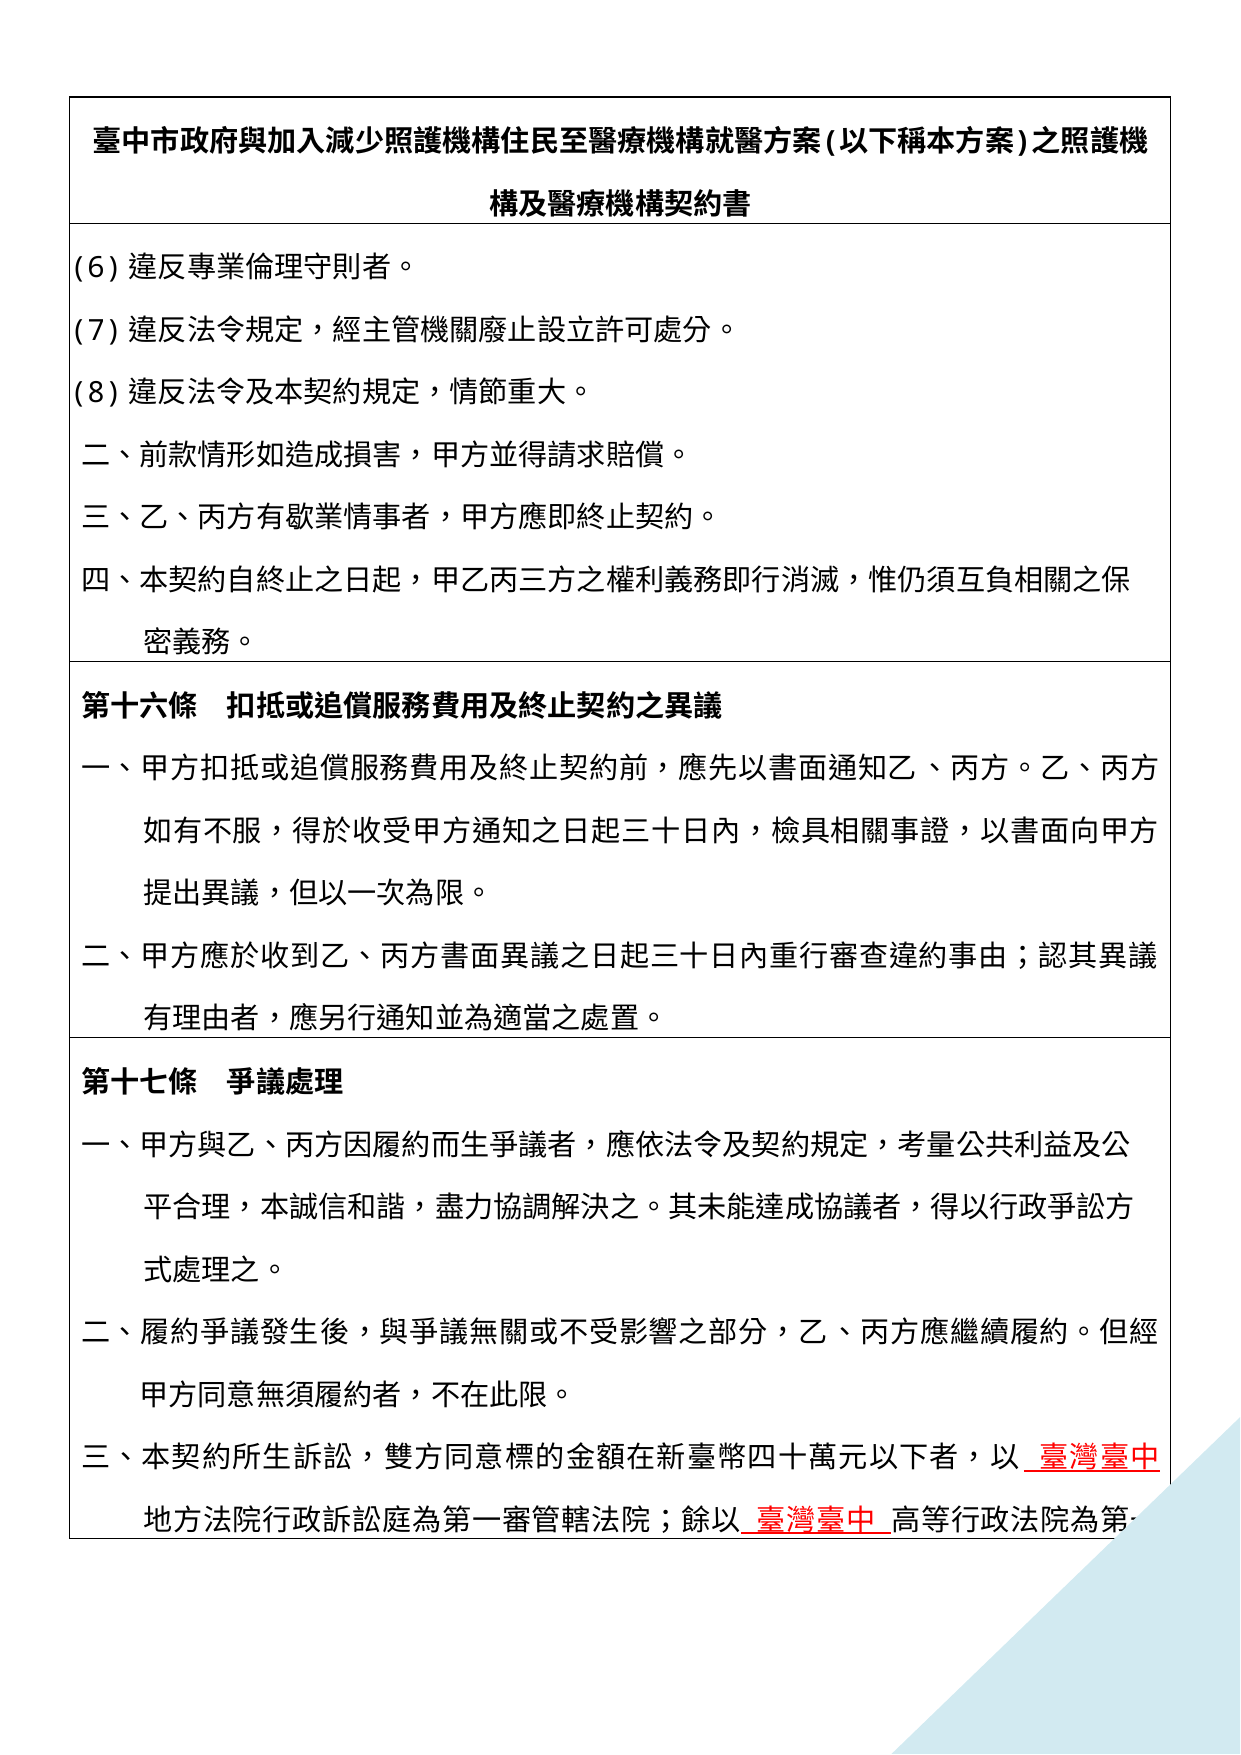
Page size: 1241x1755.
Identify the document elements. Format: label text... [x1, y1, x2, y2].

table_cell 第十五條 契約終止 一、乙、丙方有下列情形之一者，經甲方通知限期改善，逾期未改善者，甲方得終止契約： 擅自將業務之全部或一部移轉與第三人。 向住民收取服務契約約定以外之費用。 以詐欺或其他不正當行為或虛偽之證明以領取獎勵費用。 對業務、財務為不實陳報者。 不辦理本契約履約服務項目。 違反專業倫理守則者。 違反法令規定，經主管機關廢止設立許可處分。 違反法令及本契約規定，情節重大。 二、前款情形如造成損害，甲方並得請求賠償。 三、乙、丙方有歇業情事者，甲方應即終止契約。 四、本契約自終止之日起，甲乙丙三方之權利義務即行消滅，惟仍須互負相關之保密義務。 [70, 224, 1170, 661]
table_cell 第十七條 爭議處理 一、甲方與乙、丙方因履約而生爭議者，應依法令及契約規定，考量公共利益及公平合理，本誠信和諧，盡力協調解決之。其未能達成協議者，得以行政爭訟方式處理之。 二、履約爭議發生後，與爭議無關或不受影響之部分，乙、丙方應繼續履約。但經甲方同意無須履約者，不在此限。 三、本契約所生訴訟，雙方同意標的金額在新臺幣四十萬元以下者，以 臺灣臺中 地方法院行政訴訟庭為第一審管轄法院；餘以 臺灣臺中 高等行政法院為第一 [70, 1038, 1170, 1538]
table_header 臺中市政府與加入減少照護機構住民至醫療機構就醫方案(以下稱本方案)之照護機構及醫療機構契約書 [70, 98, 1170, 222]
table_cell 第十六條 扣抵或追償服務費用及終止契約之異議 一、甲方扣抵或追償服務費用及終止契約前，應先以書面通知乙、丙方。乙、丙方如有不服，得於收受甲方通知之日起三十日內，檢具相關事證，以書面向甲方提出異議，但以一次為限。 二、甲方應於收到乙、丙方書面異議之日起三十日內重行審查違約事由；認其異議有理由者，應另行通知並為適當之處置。 [70, 662, 1170, 1037]
